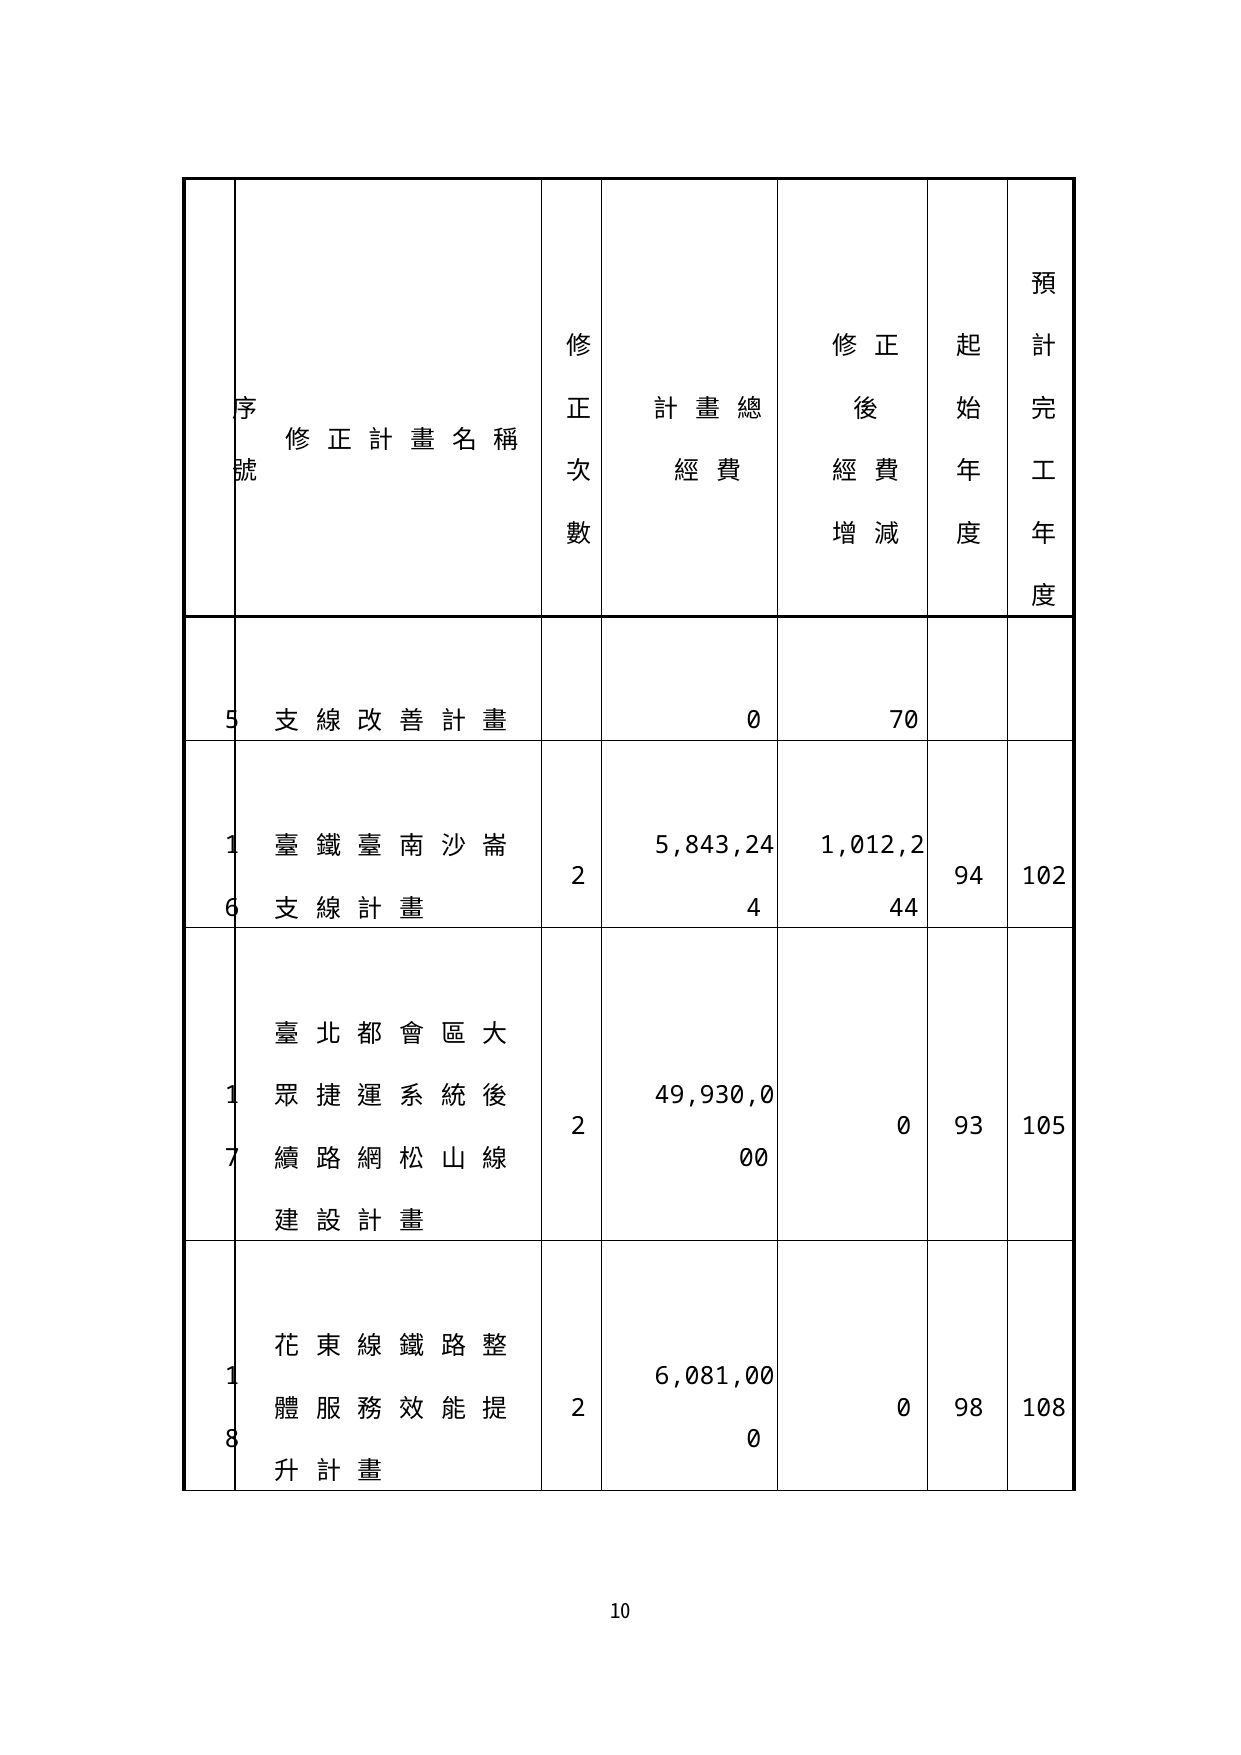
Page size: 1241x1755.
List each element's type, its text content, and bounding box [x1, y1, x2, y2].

table_cell 108 [1008, 1241, 1072, 1490]
table_cell 臺北都會區大眾捷運系統後續路網松山線建設計畫 [236, 928, 541, 1240]
table_header 序號 [186, 180, 234, 615]
table_cell 2 [542, 1241, 601, 1490]
table_cell 49,930,000 [602, 928, 777, 1240]
table_header 計畫總經費 [602, 180, 777, 615]
table_cell 5,843,244 [602, 741, 777, 927]
table_cell 18 [186, 1241, 234, 1490]
table_cell 0 [778, 1241, 927, 1490]
table_header 起始年度 [928, 180, 1007, 615]
table_cell 15 [186, 618, 234, 740]
table_cell 花東線鐵路整體服務效能提升計畫 [236, 1241, 541, 1490]
table_cell 0 [602, 618, 777, 740]
table_cell 70 [778, 618, 927, 740]
table_cell 臺鐵新竹內灣支線改善計畫 [236, 618, 541, 740]
table_cell 94 [928, 741, 1007, 927]
table_header 修正計畫名稱 [236, 180, 541, 615]
table_cell 0 [778, 928, 927, 1240]
table_cell 102 [1008, 741, 1072, 927]
table_header 預計完工年度 [1008, 180, 1072, 615]
table_cell 105 [1008, 928, 1072, 1240]
table_cell 臺鐵臺南沙崙支線計畫 [236, 741, 541, 927]
table_cell 6,081,000 [602, 1241, 777, 1490]
table_cell 17 [186, 928, 234, 1240]
table_cell 1,012,244 [778, 741, 927, 927]
table_cell [542, 618, 601, 740]
table_cell 2 [542, 928, 601, 1240]
table_cell [1008, 618, 1072, 740]
table_cell 16 [186, 741, 234, 927]
table_cell 93 [928, 928, 1007, 1240]
table_header 修正後 經費增減 [778, 180, 927, 615]
table_cell [928, 618, 1007, 740]
table_cell 98 [928, 1241, 1007, 1490]
table_header 修正次數 [542, 180, 601, 615]
table_cell 2 [542, 741, 601, 927]
